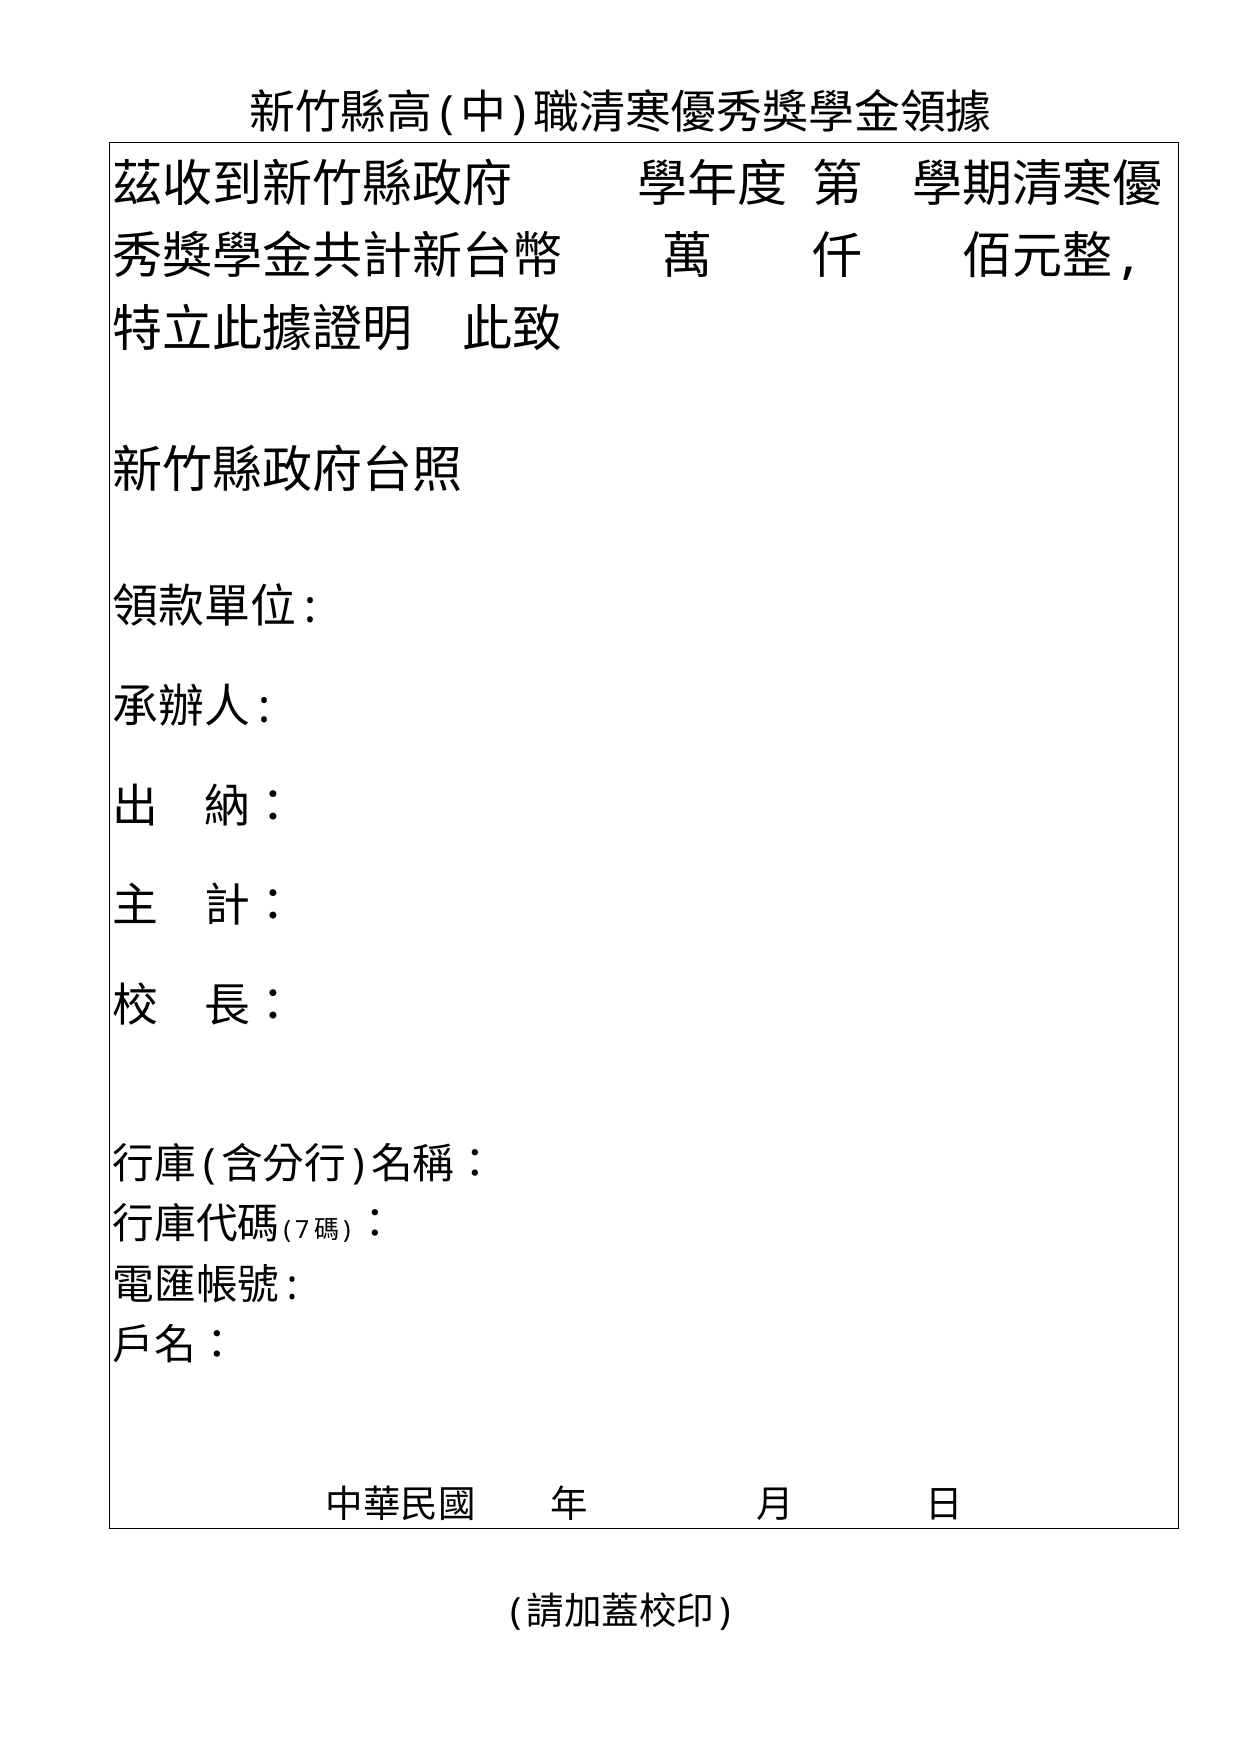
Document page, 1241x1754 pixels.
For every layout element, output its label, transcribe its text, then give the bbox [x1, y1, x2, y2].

table_header 茲收到新竹縣政府 學年度 第 學期清寒優秀獎學金共計新台幣 萬 仟 佰元整, 特立此據證明 此致 新竹縣政府台照 領款單位: 承辦人: 出 納： 主 計： 校 長： 行庫(含分行)名稱： 行庫代碼(7碼)： 電匯帳號: 戶名： 中華民國 年 月 日 [110, 143, 1178, 1528]
text (請加蓋校印) [118, 1581, 1122, 1636]
text 新竹縣高(中)職清寒優秀獎學金領據 [118, 76, 1122, 142]
